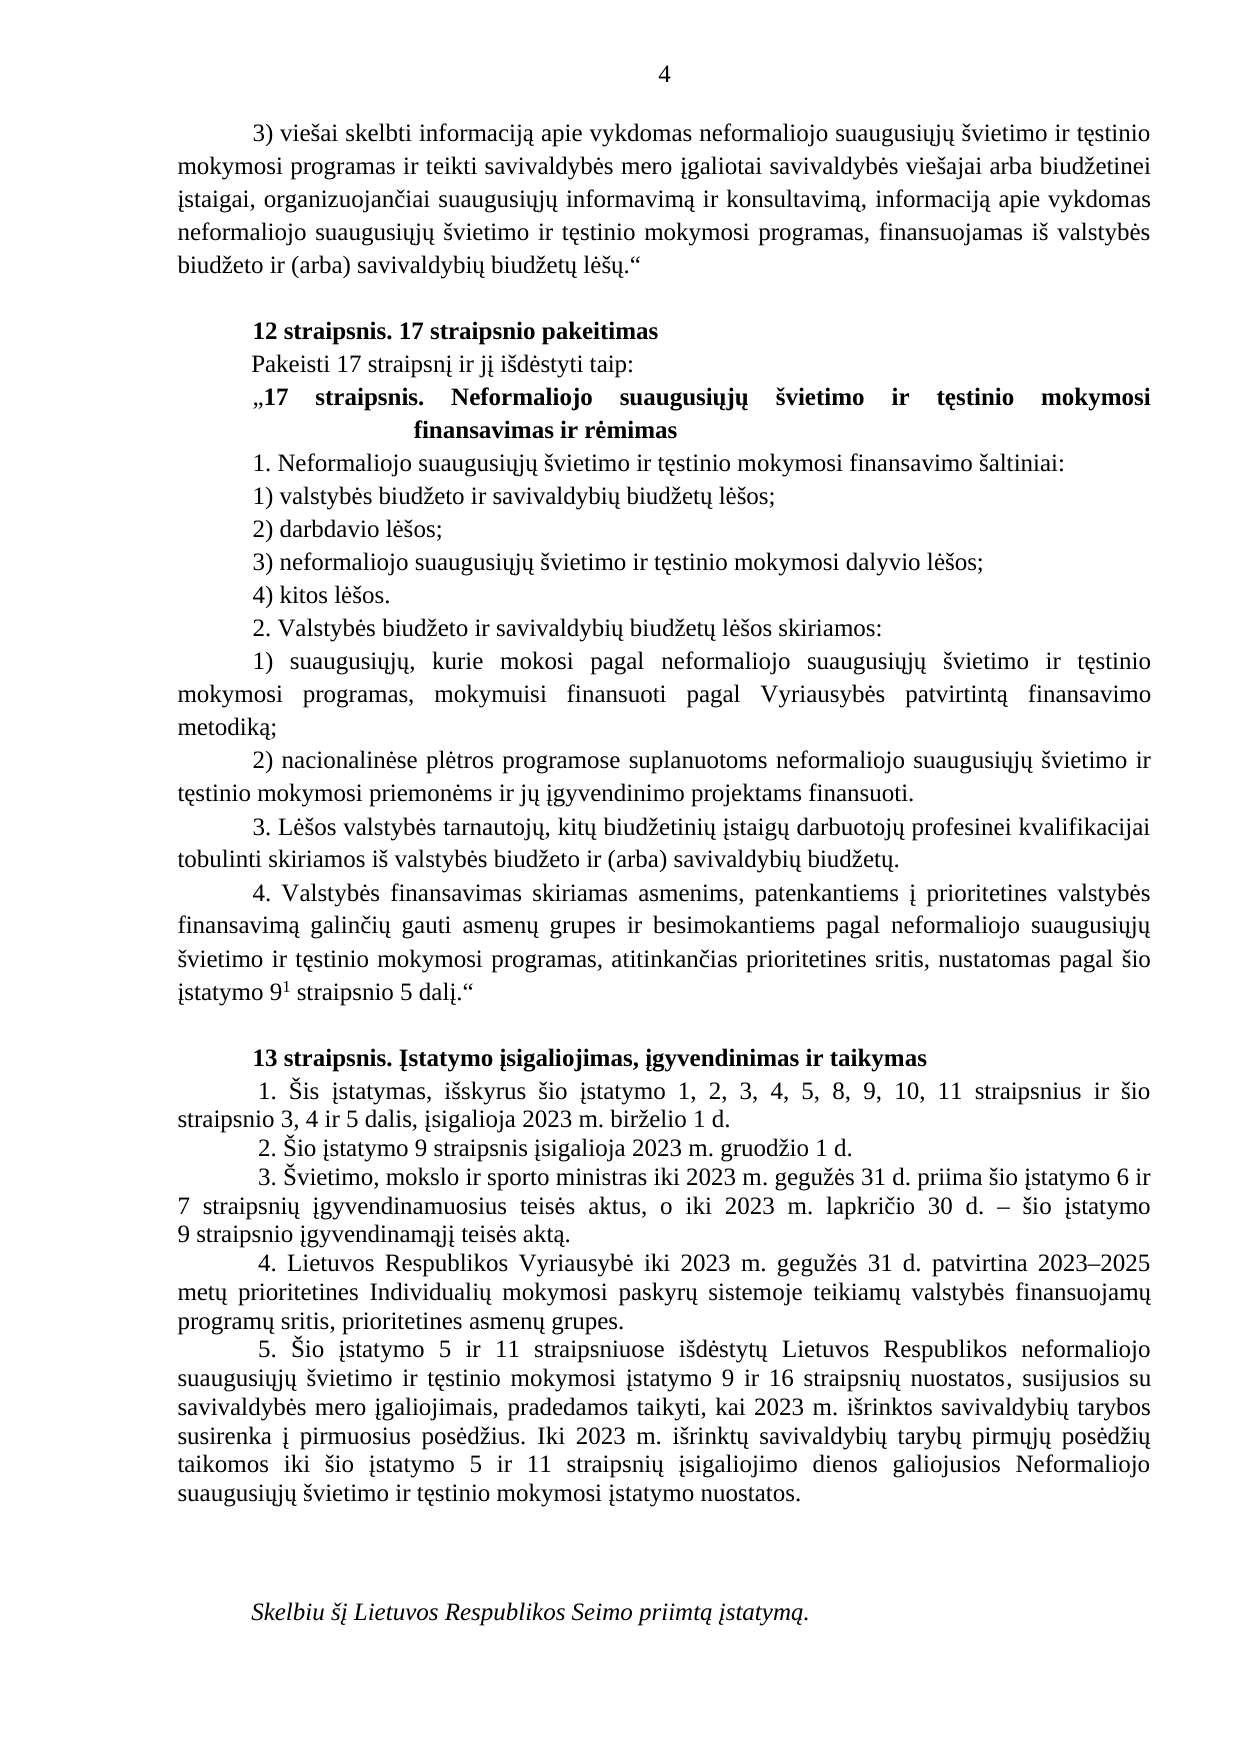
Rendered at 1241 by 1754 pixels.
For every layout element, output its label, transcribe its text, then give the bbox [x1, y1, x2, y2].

text 1) valstybės biudžeto ir savivaldybių biudžetų lėšos; [177, 481, 1152, 510]
text 3) viešai skelbti informaciją apie vykdomas neformaliojo suaugusiųjų švietimo ir tęstinio mokymosi programas ir teikti savivaldybės mero įgaliotai savivaldybės viešajai arba biudžetinei įstaigai, organizuojančiai suaugusiųjų informavimą ir konsultavimą, informaciją apie vykdomas neformaliojo suaugusiųjų švietimo ir tęstinio mokymosi programas, finansuojamas iš valstybės biudžeto ir (arba) savivaldybių biudžetų lėšų.“ [177, 118, 1152, 279]
text 2. Šio įstatymo 9 straipsnis įsigalioja 2023 m. gruodžio 1 d. [177, 1133, 1152, 1162]
text 1. Šis įstatymas, išskyrus šio įstatymo 1, 2, 3, 4, 5, 8, 9, 10, 11 straipsnius ir šio straipsnio 3, 4 ir 5 dalis, įsigalioja 2023 m. birželio 1 d. [177, 1076, 1152, 1133]
text 5. Šio įstatymo 5 ir 11 straipsniuose išdėstytų Lietuvos Respublikos neformaliojo suaugusiųjų švietimo ir tęstinio mokymosi įstatymo 9 ir 16 straipsnių nuostatos, susijusios su savivaldybės mero įgaliojimais, pradedamos taikyti, kai 2023 m. išrinktos savivaldybių tarybos susirenka į pirmuosius posėdžius. Iki 2023 m. išrinktų savivaldybių tarybų pirmųjų posėdžių taikomos iki šio įstatymo 5 ir 11 straipsnių įsigaliojimo dienos galiojusios Neformaliojo suaugusiųjų švietimo ir tęstinio mokymosi įstatymo nuostatos. [177, 1334, 1152, 1507]
text 1. Neformaliojo suaugusiųjų švietimo ir tęstinio mokymosi finansavimo šaltiniai: [177, 448, 1152, 477]
text 4. Lietuvos Respublikos Vyriausybė iki 2023 m. gegužės 31 d. patvirtina 2023–2025 metų prioritetines Individualių mokymosi paskyrų sistemoje teikiamų valstybės finansuojamų programų sritis, prioritetines asmenų grupes. [177, 1248, 1152, 1334]
text 1) suaugusiųjų, kurie mokosi pagal neformaliojo suaugusiųjų švietimo ir tęstinio mokymosi programas, mokymuisi finansuoti pagal Vyriausybės patvirtintą finansavimo metodiką; [177, 646, 1152, 741]
text 2. Valstybės biudžeto ir savivaldybių biudžetų lėšos skiriamos: [177, 613, 1152, 642]
text „17 straipsnis. Neformaliojo suaugusiųjų švietimo ir tęstinio mokymosi finansavimas ir rėmimas [252, 382, 1152, 444]
text Pakeisti 17 straipsnį ir jį išdėstyti taip: [251, 349, 1152, 378]
text 3. Lėšos valstybės tarnautojų, kitų biudžetinių įstaigų darbuotojų profesinei kvalifikacijai tobulinti skiriamos iš valstybės biudžeto ir (arba) savivaldybių biudžetų. [177, 812, 1152, 873]
text 2) darbdavio lėšos; [177, 514, 1152, 543]
text 12 straipsnis. 17 straipsnio pakeitimas [177, 316, 1152, 345]
text 3) neformaliojo suaugusiųjų švietimo ir tęstinio mokymosi dalyvio lėšos; [177, 547, 1152, 576]
text 4. Valstybės finansavimas skiriamas asmenims, patenkantiems į prioritetines valstybės finansavimą galinčių gauti asmenų grupes ir besimokantiems pagal neformaliojo suaugusiųjų švietimo ir tęstinio mokymosi programas, atitinkančias prioritetines sritis, nustatomas pagal šio įstatymo 91 straipsnio 5 dalį.“ [177, 878, 1152, 1005]
text 2) nacionalinėse plėtros programose suplanuotoms neformaliojo suaugusiųjų švietimo ir tęstinio mokymosi priemonėms ir jų įgyvendinimo projektams finansuoti. [177, 746, 1152, 807]
text 13 straipsnis. Įstatymo įsigaliojimas, įgyvendinimas ir taikymas [177, 1043, 1152, 1071]
text Skelbiu šį Lietuvos Respublikos Seimo priimtą įstatymą. [177, 1597, 1152, 1626]
text 3. Švietimo, mokslo ir sporto ministras iki 2023 m. gegužės 31 d. priima šio įstatymo 6 ir 7 straipsnių įgyvendinamuosius teisės aktus, o iki 2023 m. lapkričio 30 d. – šio įstatymo 9 straipsnio įgyvendinamąjį teisės aktą. [177, 1162, 1152, 1248]
text 4) kitos lėšos. [177, 580, 1152, 609]
